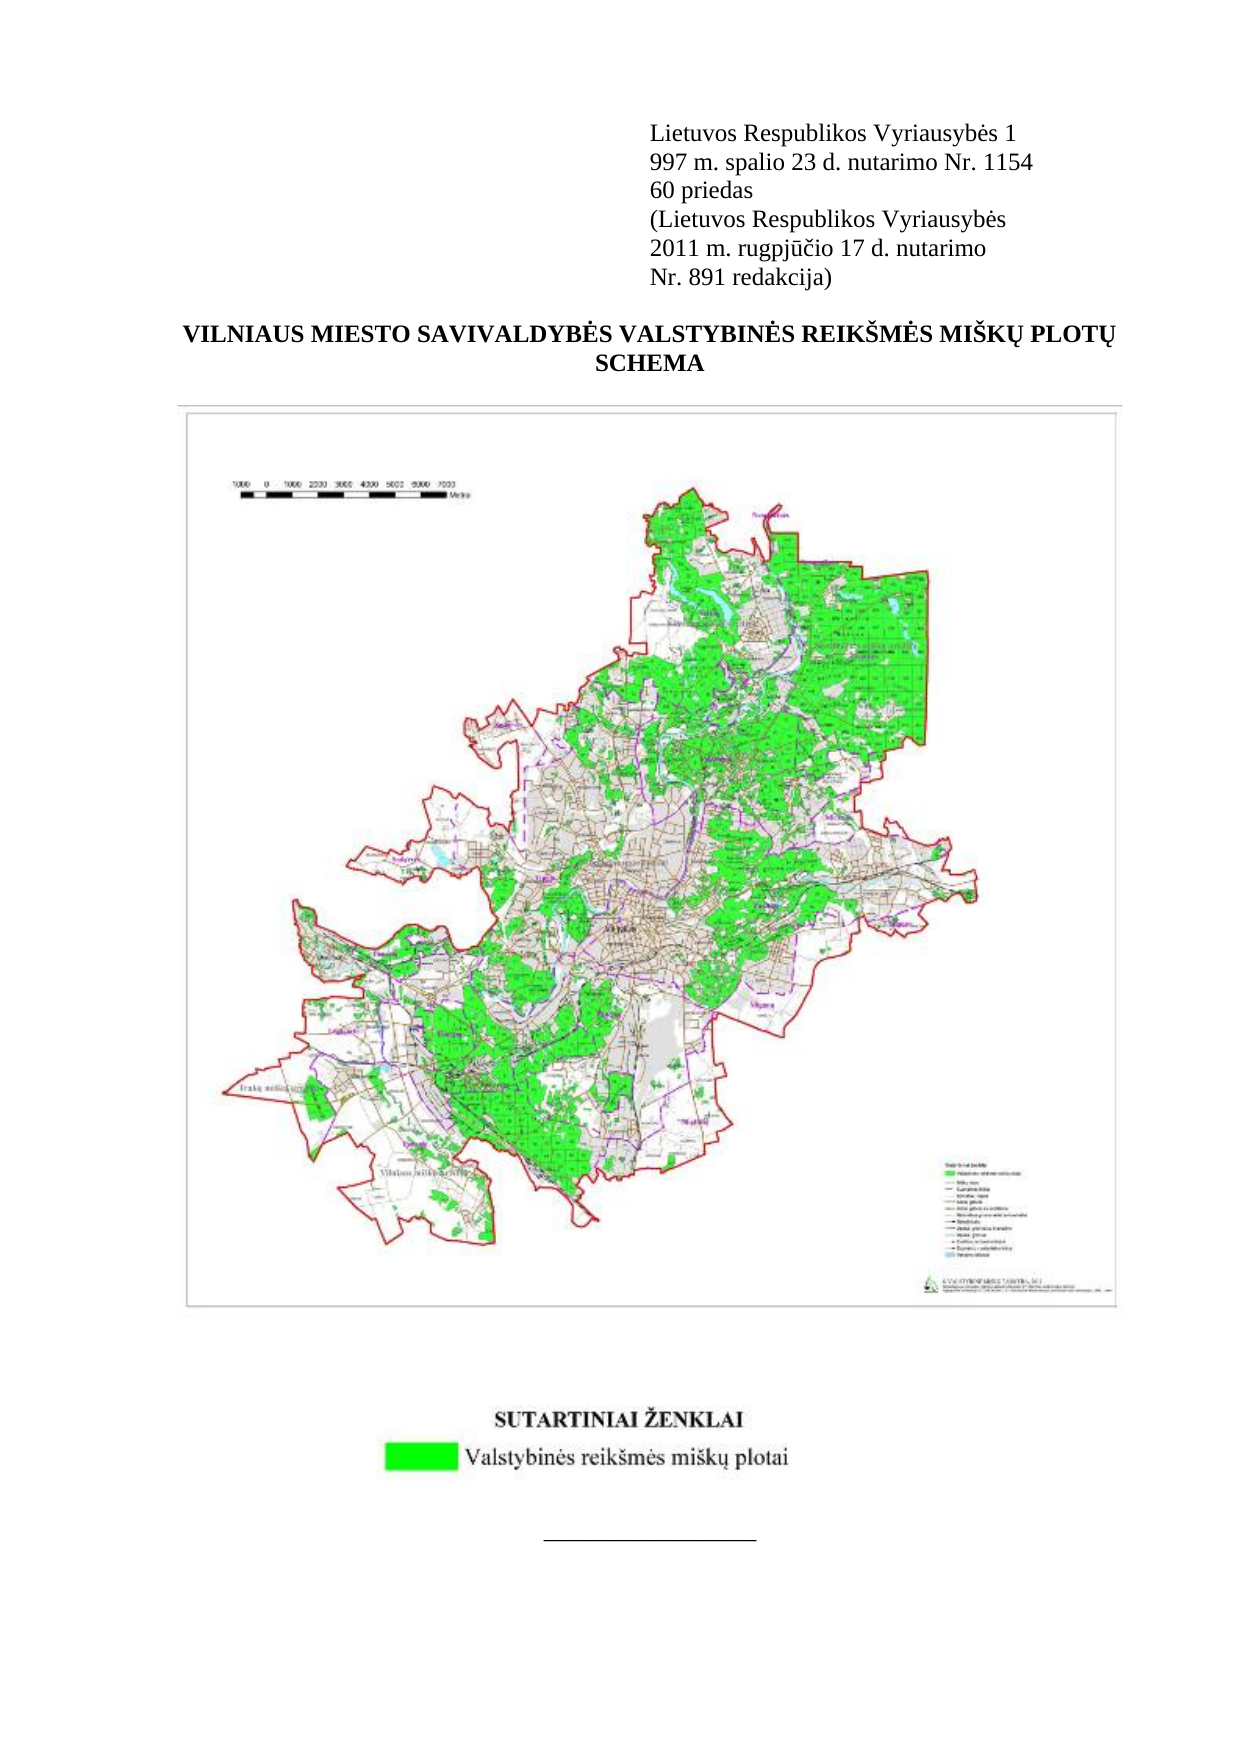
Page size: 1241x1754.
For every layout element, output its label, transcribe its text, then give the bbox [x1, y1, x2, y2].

text Lietuvos Respublikos Vyriausybės 1 [649, 118, 1122, 147]
text Nr. 891 redakcija) [649, 262, 1122, 291]
text VILNIAUS MIESTO SAVIVALDYBĖS VALSTYBINĖS REIKŠMĖS MIŠKŲ PLOTŲ SCHEMA [177, 319, 1122, 377]
text 60 priedas [649, 176, 1122, 204]
text 2011 m. rugpjūčio 17 d. nutarimo [649, 233, 1122, 262]
text _________________ [177, 1516, 1122, 1544]
text 997 m. spalio 23 d. nutarimo Nr. 1154 [649, 147, 1122, 176]
text (Lietuvos Respublikos Vyriausybės [649, 204, 1122, 233]
